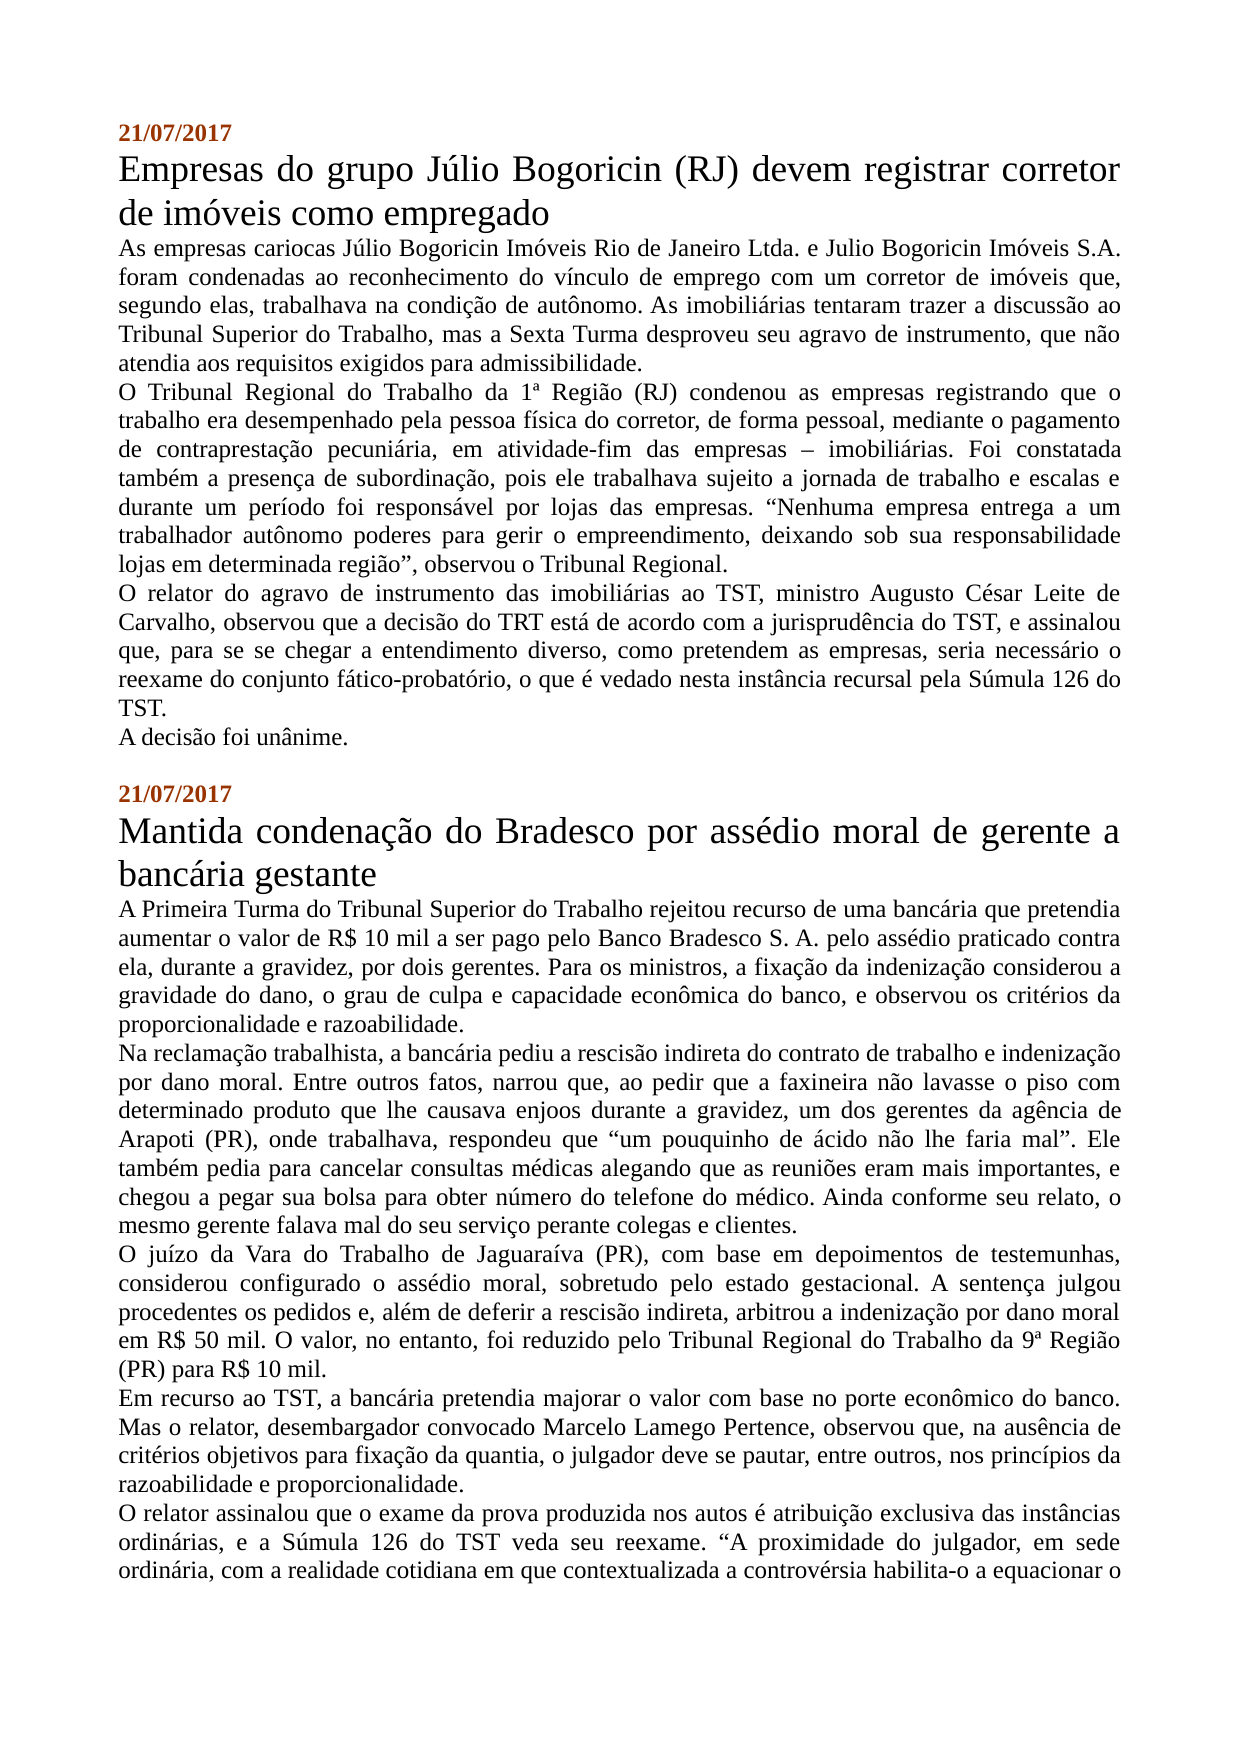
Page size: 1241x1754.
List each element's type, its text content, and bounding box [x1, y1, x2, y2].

text 21/07/2017 [118, 118, 1122, 147]
text O Tribunal Regional do Trabalho da 1ª Região (RJ) condenou as empresas registrando que o trabalho era desempenhado pela pessoa física do corretor, de forma pessoal, mediante o pagamento de contraprestação pecuniária, em atividade-fim das empresas – imobiliárias. Foi constatada também a presença de subordinação, pois ele trabalhava sujeito a jornada de trabalho e escalas e durante um período foi responsável por lojas das empresas. “Nenhuma empresa entrega a um trabalhador autônomo poderes para gerir o empreendimento, deixando sob sua responsabilidade lojas em determinada região”, observou o Tribunal Regional. [118, 377, 1122, 578]
text O juízo da Vara do Trabalho de Jaguaraíva (PR), com base em depoimentos de testemunhas, considerou configurado o assédio moral, sobretudo pelo estado gestacional. A sentença julgou procedentes os pedidos e, além de deferir a rescisão indireta, arbitrou a indenização por dano moral em R$ 50 mil. O valor, no entanto, foi reduzido pelo Tribunal Regional do Trabalho da 9ª Região (PR) para R$ 10 mil. [118, 1239, 1122, 1383]
text Mantida condenação do Bradesco por assédio moral de gerente a bancária gestante [118, 808, 1122, 894]
text A decisão foi unânime. [118, 722, 1122, 751]
text As empresas cariocas Júlio Bogoricin Imóveis Rio de Janeiro Ltda. e Julio Bogoricin Imóveis S.A. foram condenadas ao reconhecimento do vínculo de emprego com um corretor de imóveis que, segundo elas, trabalhava na condição de autônomo. As imobiliárias tentaram trazer a discussão ao Tribunal Superior do Trabalho, mas a Sexta Turma desproveu seu agravo de instrumento, que não atendia aos requisitos exigidos para admissibilidade. [118, 233, 1122, 377]
text Empresas do grupo Júlio Bogoricin (RJ) devem registrar corretor de imóveis como empregado [118, 147, 1122, 233]
text Em recurso ao TST, a bancária pretendia majorar o valor com base no porte econômico do banco. Mas o relator, desembargador convocado Marcelo Lamego Pertence, observou que, na ausência de critérios objetivos para fixação da quantia, o julgador deve se pautar, entre outros, nos princípios da razoabilidade e proporcionalidade. [118, 1383, 1122, 1498]
text Na reclamação trabalhista, a bancária pediu a rescisão indireta do contrato de trabalho e indenização por dano moral. Entre outros fatos, narrou que, ao pedir que a faxineira não lavasse o piso com determinado produto que lhe causava enjoos durante a gravidez, um dos gerentes da agência de Arapoti (PR), onde trabalhava, respondeu que “um pouquinho de ácido não lhe faria mal”. Ele também pedia para cancelar consultas médicas alegando que as reuniões eram mais importantes, e chegou a pegar sua bolsa para obter número do telefone do médico. Ainda conforme seu relato, o mesmo gerente falava mal do seu serviço perante colegas e clientes. [118, 1038, 1122, 1239]
text O relator assinalou que o exame da prova produzida nos autos é atribuição exclusiva das instâncias ordinárias, e a Súmula 126 do TST veda seu reexame. “A proximidade do julgador, em sede ordinária, com a realidade cotidiana em que contextualizada a controvérsia habilita-o a equacionar o [118, 1498, 1122, 1584]
text O relator do agravo de instrumento das imobiliárias ao TST, ministro Augusto César Leite de Carvalho, observou que a decisão do TRT está de acordo com a jurisprudência do TST, e assinalou que, para se se chegar a entendimento diverso, como pretendem as empresas, seria necessário o reexame do conjunto fático-probatório, o que é vedado nesta instância recursal pela Súmula 126 do TST. [118, 578, 1122, 722]
text 21/07/2017 [118, 779, 1122, 808]
text A Primeira Turma do Tribunal Superior do Trabalho rejeitou recurso de uma bancária que pretendia aumentar o valor de R$ 10 mil a ser pago pelo Banco Bradesco S. A. pelo assédio praticado contra ela, durante a gravidez, por dois gerentes. Para os ministros, a fixação da indenização considerou a gravidade do dano, o grau de culpa e capacidade econômica do banco, e observou os critérios da proporcionalidade e razoabilidade. [118, 894, 1122, 1038]
